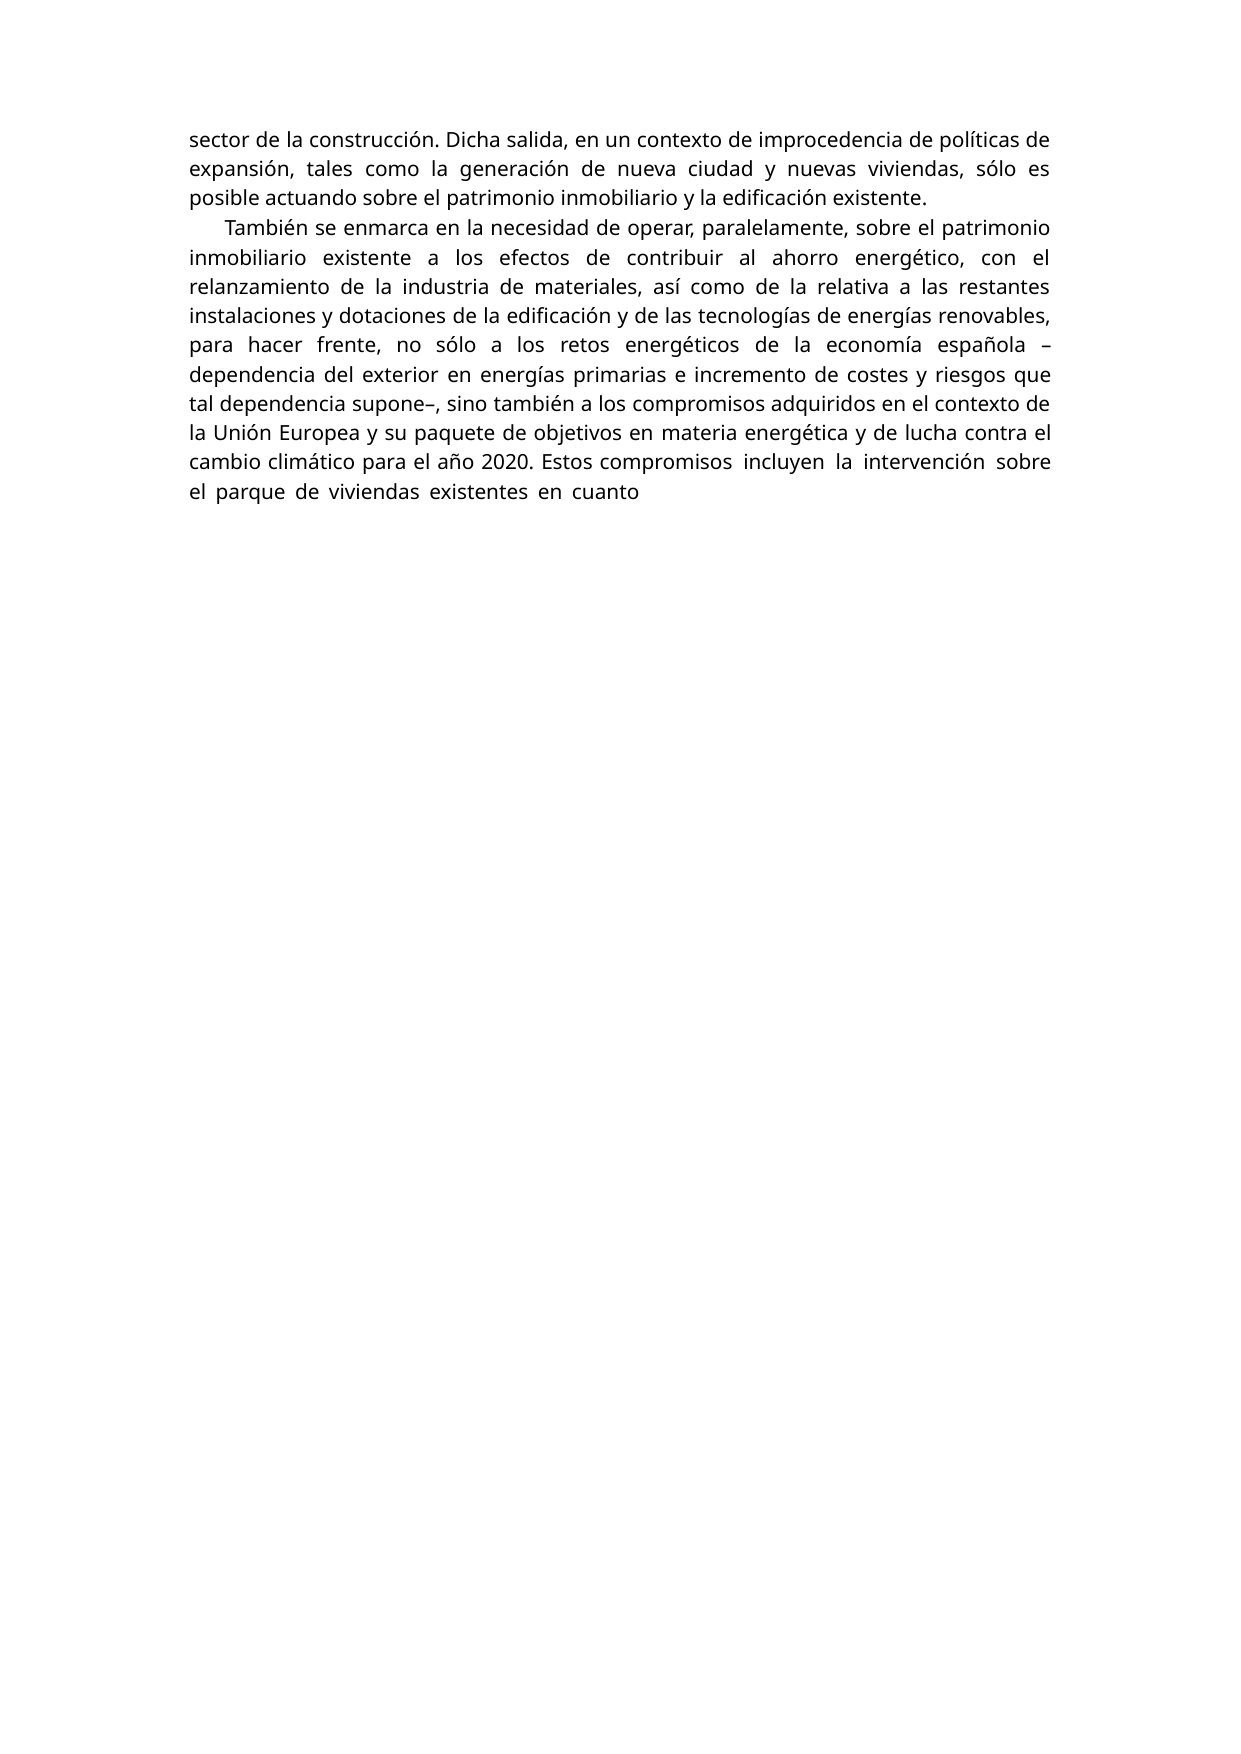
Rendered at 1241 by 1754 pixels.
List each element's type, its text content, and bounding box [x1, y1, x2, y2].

text sector de la construcción. Dicha salida, en un contexto de improcedencia de políticas de expansión, tales como la generación de nueva ciudad y nuevas viviendas, sólo es posible actuando sobre el patrimonio inmobiliario y la edificación existente. [189, 125, 1051, 212]
text También se enmarca en la necesidad de operar, paralelamente, sobre el patrimonio inmobiliario existente a los efectos de contribuir al ahorro energético, con el relanzamiento de la industria de materiales, así como de la relativa a las restantes instalaciones y dotaciones de la edificación y de las tecnologías de energías renovables, para hacer frente, no sólo a los retos energéticos de la economía española –dependencia del exterior en energías primarias e incremento de costes y riesgos que tal dependencia supone–, sino también a los compromisos adquiridos en el contexto de la Unión Europea y su paquete de objetivos en materia energética y de lucha contra el cambio climático para el año 2020. Estos compromisos incluyen la intervención sobre el parque de viviendas existentes en cuanto [189, 213, 1051, 505]
